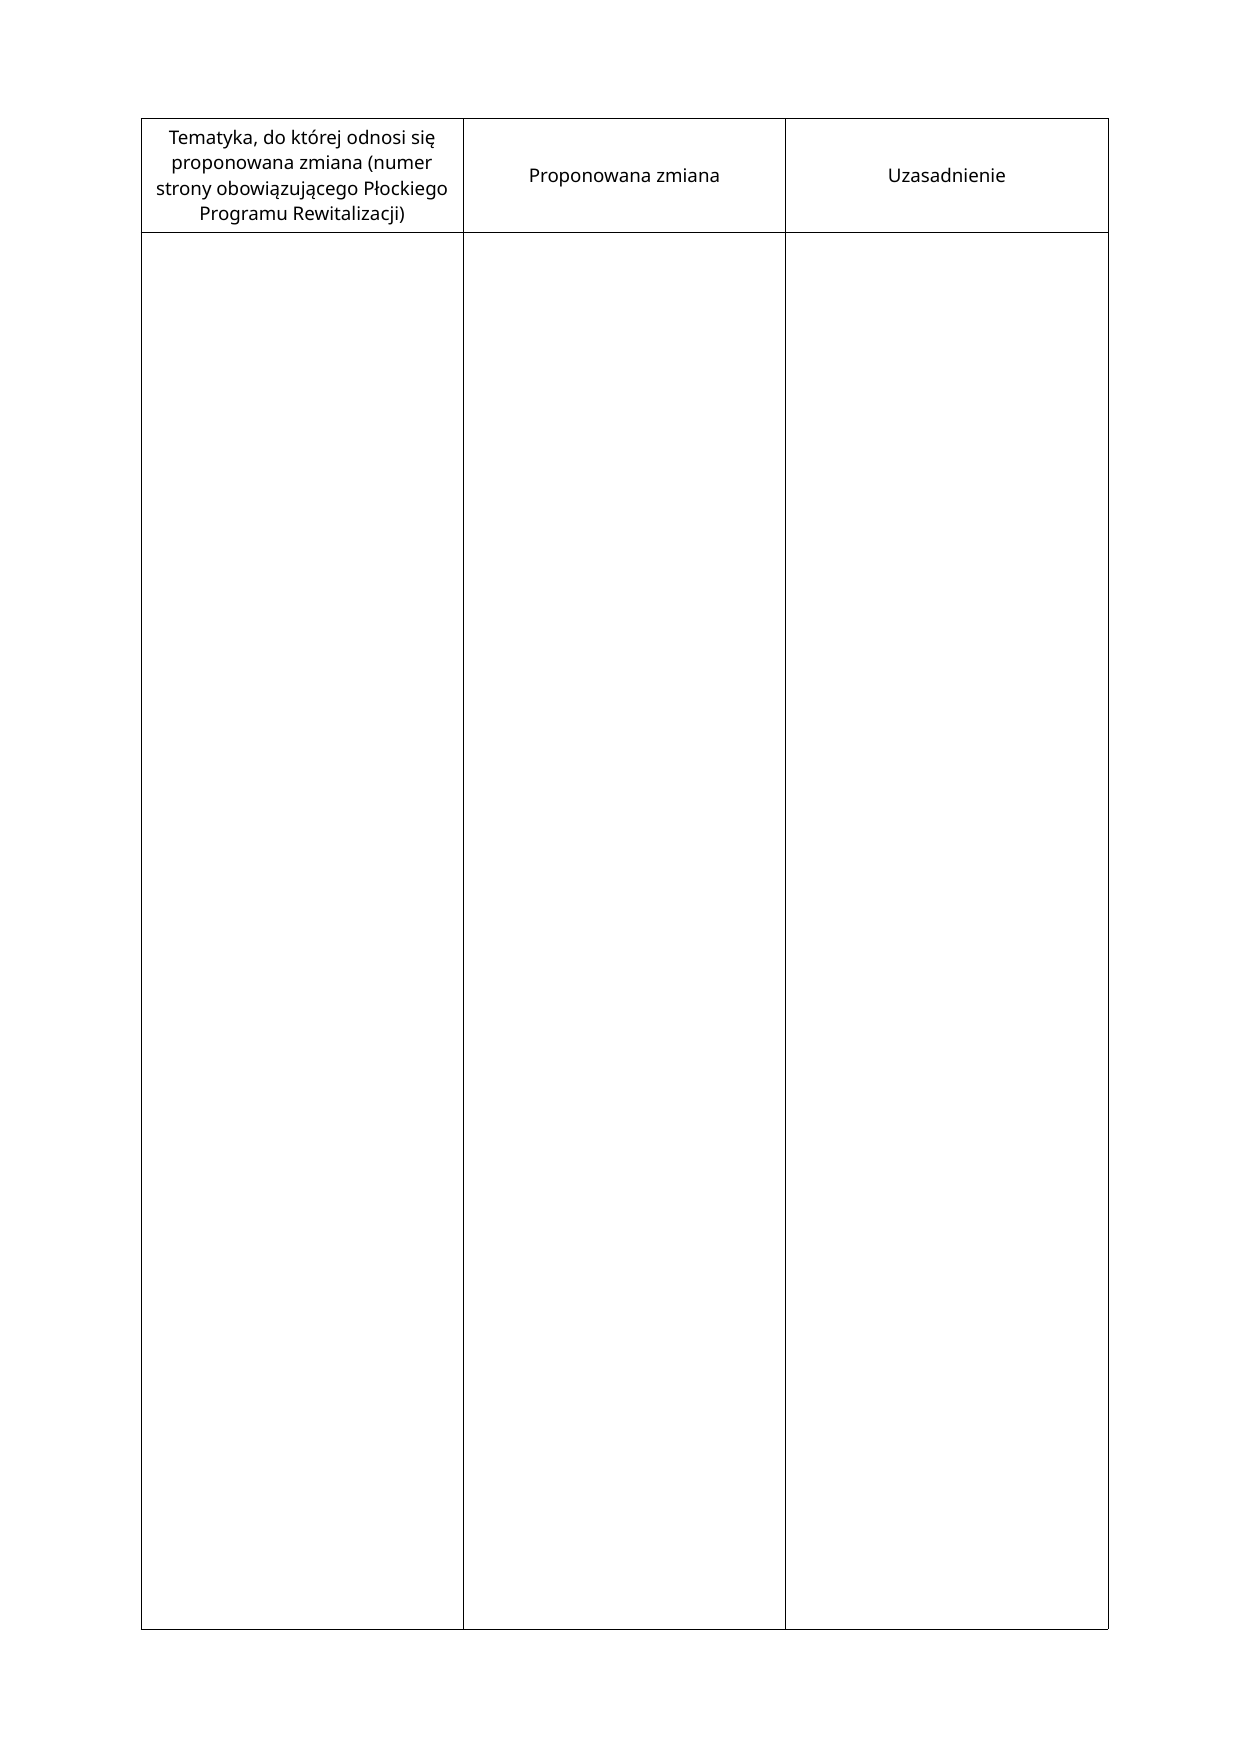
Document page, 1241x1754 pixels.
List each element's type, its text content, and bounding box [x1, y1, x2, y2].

table_header Proponowana zmiana [464, 119, 785, 232]
table_header Uzasadnienie [786, 119, 1108, 232]
table_cell [464, 233, 785, 1628]
table_cell [142, 233, 463, 1628]
table_cell [786, 233, 1108, 1628]
table_header Tematyka, do której odnosi się proponowana zmiana (numer strony obowiązującego Płockiego Programu Rewitalizacji) [142, 119, 463, 232]
